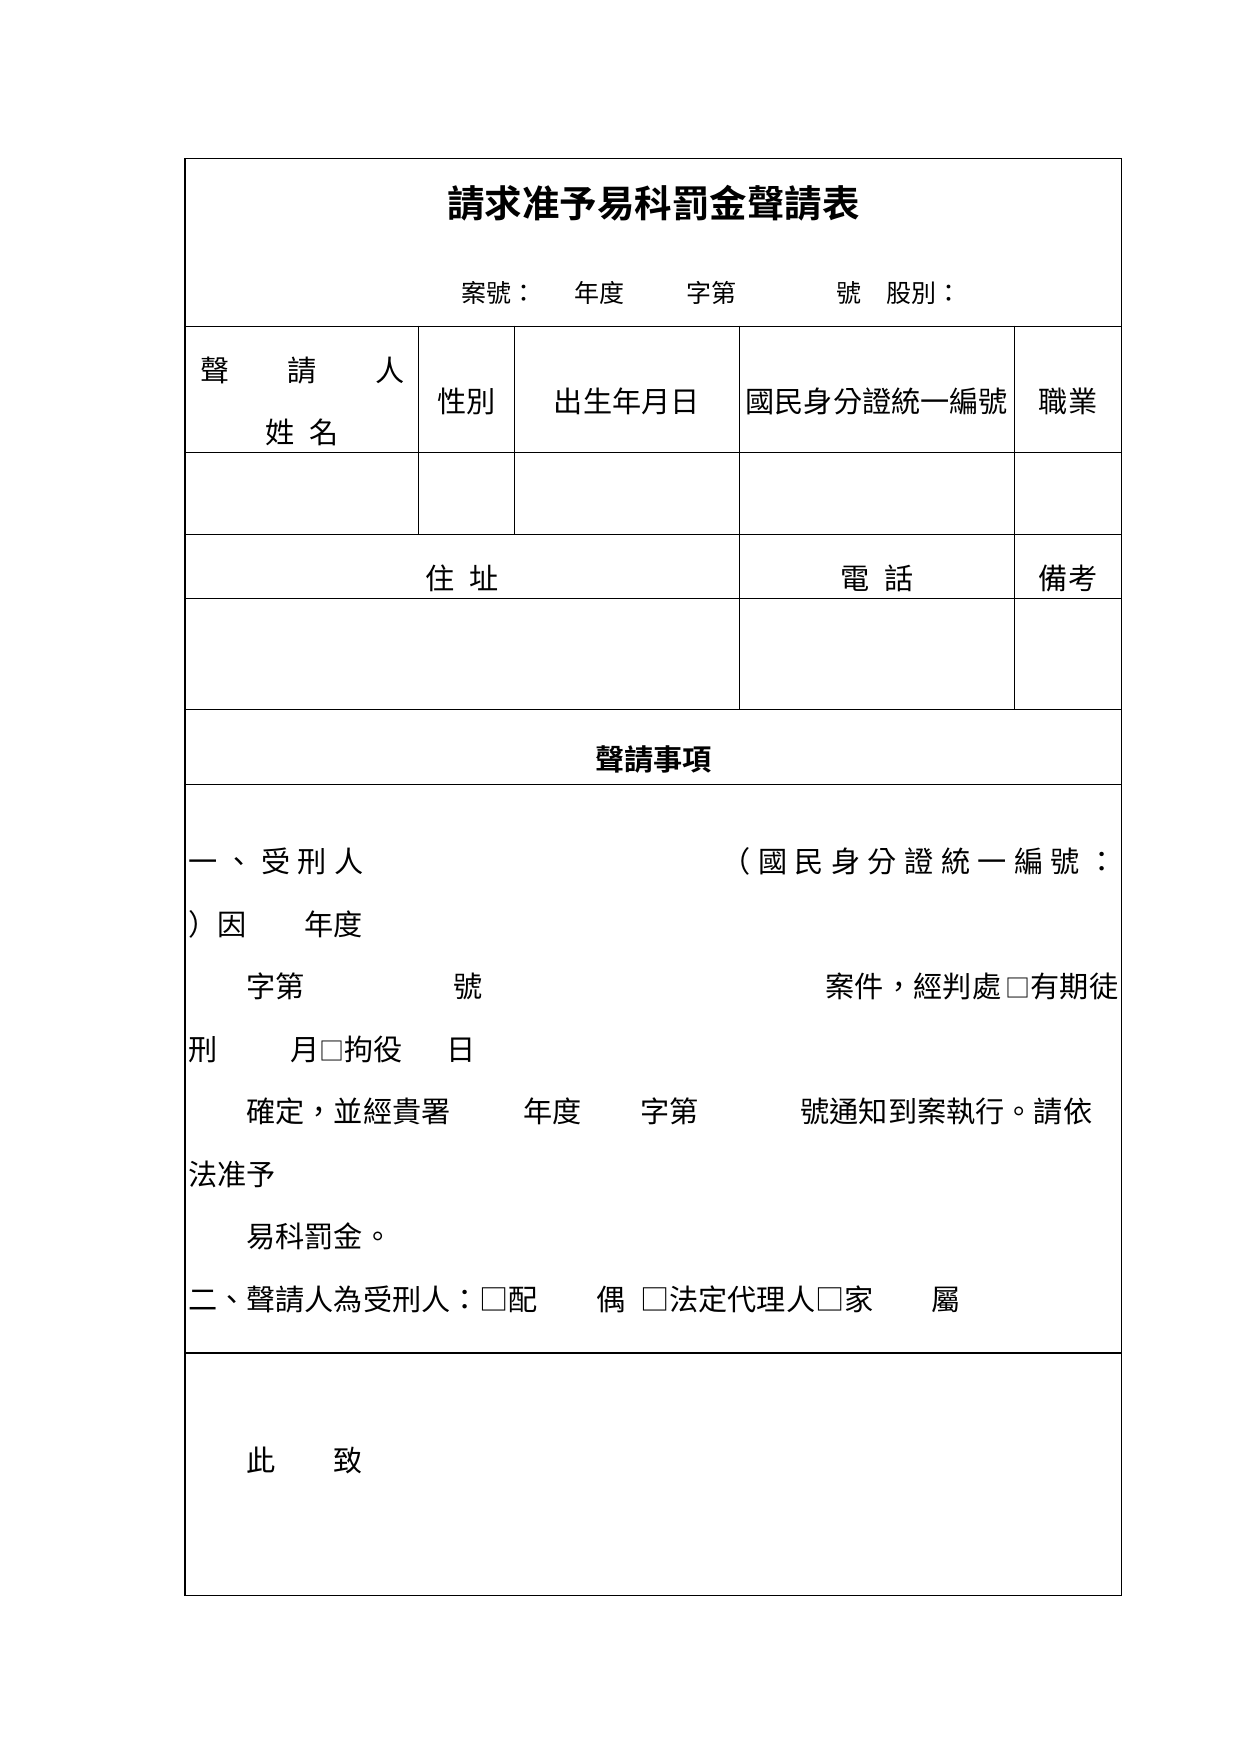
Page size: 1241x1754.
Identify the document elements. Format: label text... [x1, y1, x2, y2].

table_cell 電 話 [740, 535, 1014, 598]
table_cell [186, 453, 418, 534]
table_cell [515, 453, 739, 534]
table_cell [186, 1319, 1121, 1352]
table_cell [740, 599, 1014, 709]
table_cell 國民身分證統一編號 [740, 327, 1014, 452]
table_cell 一、受刑人 （國民身分證統一編號： ）因 年度 字第 號 案件，經判處□有期徒刑 月□拘役 日 確定，並經貴署 年度 字第 號通知到案執行。請依法准予 易科罰金。 二、聲請人為受刑人：□配 偶 □法定代理人□家 屬 [186, 785, 1121, 1318]
table_cell 出生年月日 [515, 327, 739, 452]
table_header 請求准予易科罰金聲請表 案號： 年度 字第 號 股別： [186, 159, 1121, 326]
table_cell 此 致 [186, 1354, 1121, 1595]
table_cell 備考 [1015, 535, 1121, 598]
table_cell [419, 453, 514, 534]
table_cell 住 址 [186, 535, 739, 598]
table_cell 聲 請 人 姓 名 [186, 327, 418, 452]
table_cell 職業 [1015, 327, 1121, 452]
table_cell [186, 599, 739, 709]
table_cell 聲請事項 [186, 710, 1121, 784]
table_cell [1015, 453, 1121, 534]
table_cell [740, 453, 1014, 534]
table_cell [1015, 599, 1121, 709]
table_cell 性別 [419, 327, 514, 452]
